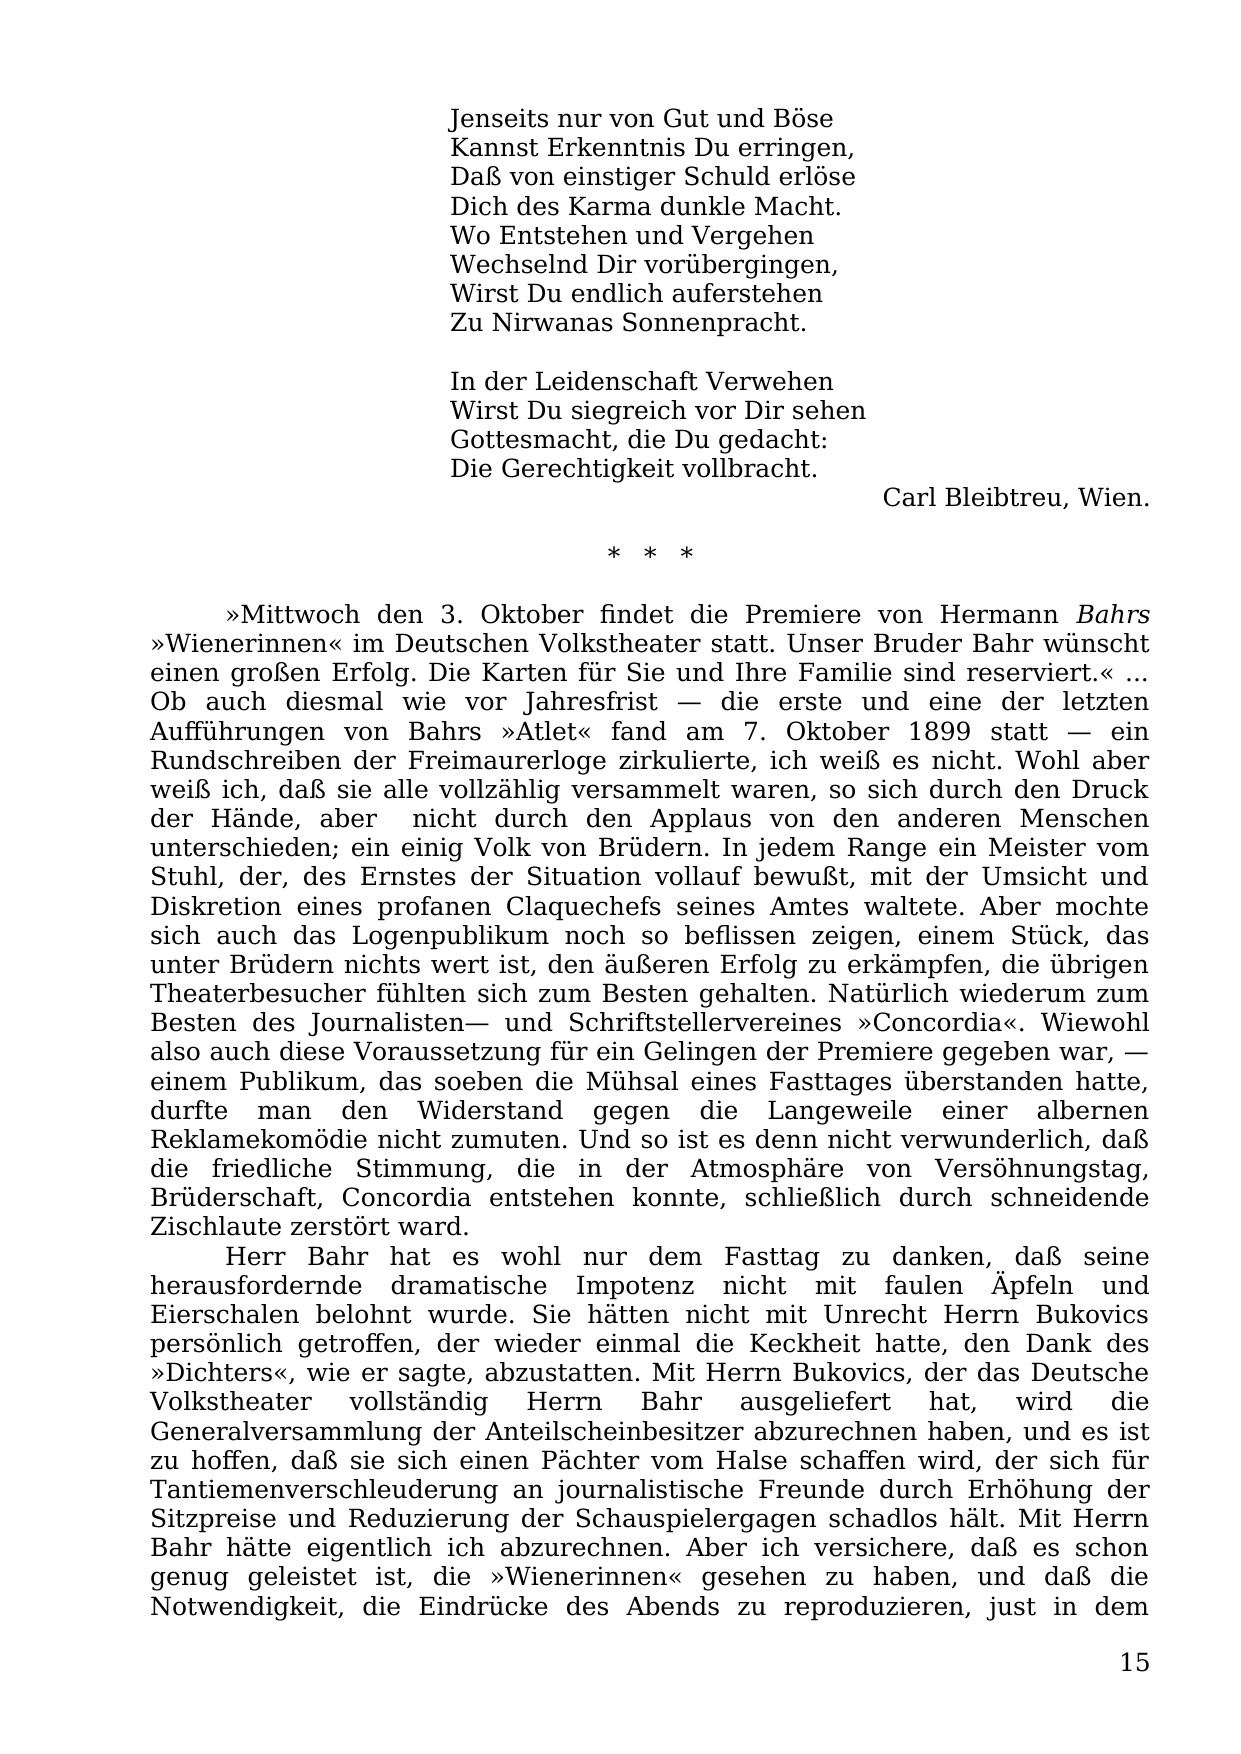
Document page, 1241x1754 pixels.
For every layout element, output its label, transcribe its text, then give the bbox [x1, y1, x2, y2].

text Wirst Du siegreich vor Dir sehen [450, 396, 1151, 425]
text Wechselnd Dir vorübergingen, [450, 250, 1151, 279]
text Dich des Karma dunkle Macht. [450, 192, 1151, 221]
text Zu Nirwanas Sonnenpracht. [450, 308, 1151, 337]
text In der Leidenschaft Verwehen [450, 367, 1151, 396]
text Jenseits nur von Gut und Böse [450, 104, 1151, 133]
text Gottesmacht, die Du gedacht: [450, 425, 1151, 454]
text Die Gerechtigkeit vollbracht. [450, 454, 1151, 483]
text Wirst Du endlich auferstehen [450, 279, 1151, 308]
text »Mittwoch den 3. Oktober findet die Premiere von Hermann Bahrs »Wienerinnen« im Deutschen Volkstheater statt. Unser Bruder Bahr wünscht einen großen Erfolg. Die Karten für Sie und Ihre Familie sind reserviert.« ... Ob auch diesmal wie vor Jahresfrist — die erste und eine der letzten Aufführungen von Bahrs »Atlet« fand am 7. Oktober 1899 statt — ein Rundschreiben der Freimaurerloge zirkulierte, ich weiß es nicht. Wohl aber weiß ich, daß sie alle vollzählig versammelt waren, so sich durch den Druck der Hände, aber nicht durch den Applaus von den anderen Menschen unterschieden; ein einig Volk von Brüdern. In jedem Range ein Meister vom Stuhl, der, des Ernstes der Situation vollauf bewußt, mit der Umsicht und Diskretion eines profanen Claquechefs seines Amtes waltete. Aber mochte sich auch das Logenpublikum noch so beflissen zeigen, einem Stück, das unter Brüdern nichts wert ist, den äußeren Erfolg zu erkämpfen, die übrigen Theaterbesucher fühlten sich zum Besten gehalten. Natürlich wiederum zum Besten des Journalisten— und Schriftstellervereines »Concordia«. Wiewohl also auch diese Voraussetzung für ein Gelingen der Premiere gegeben war, — einem Publikum, das soeben die Mühsal eines Fasttages überstanden hatte, durfte man den Widerstand gegen die Langeweile einer albernen Reklamekomödie nicht zumuten. Und so ist es denn nicht verwunderlich, daß die friedliche Stimmung, die in der Atmosphäre von Versöhnungstag, Brüderschaft, Concordia entstehen konnte, schließlich durch schneidende Zischlaute zerstört ward. [150, 600, 1151, 1242]
text Wo Entstehen und Vergehen [450, 221, 1151, 250]
text Kannst Erkenntnis Du erringen, [450, 133, 1151, 162]
text Herr Bahr hat es wohl nur dem Fasttag zu danken, daß seine herausfordernde dramatische Impotenz nicht mit faulen Äpfeln und Eierschalen belohnt wurde. Sie hätten nicht mit Unrecht Herrn Bukovics persönlich getroffen, der wieder einmal die Keckheit hatte, den Dank des »Dichters«, wie er sagte, abzustatten. Mit Herrn Bukovics, der das Deutsche Volkstheater vollständig Herrn Bahr ausgeliefert hat, wird die Generalversammlung der Anteilscheinbesitzer abzurechnen haben, und es ist zu hoffen, daß sie sich einen Pächter vom Halse schaffen wird, der sich für Tantiemenverschleuderung an journalistische Freunde durch Erhöhung der Sitzpreise und Reduzierung der Schauspielergagen schadlos hält. Mit Herrn Bahr hätte eigentlich ich abzurechnen. Aber ich versichere, daß es schon genug geleistet ist, die »Wienerinnen« gesehen zu haben, und daß die Notwendigkeit, die Eindrücke des Abends zu reproduzieren, just in dem [150, 1242, 1151, 1621]
text Daß von einstiger Schuld erlöse [450, 162, 1151, 192]
text Carl Bleibtreu, Wien. [150, 483, 1151, 512]
text * * * [150, 542, 1151, 571]
